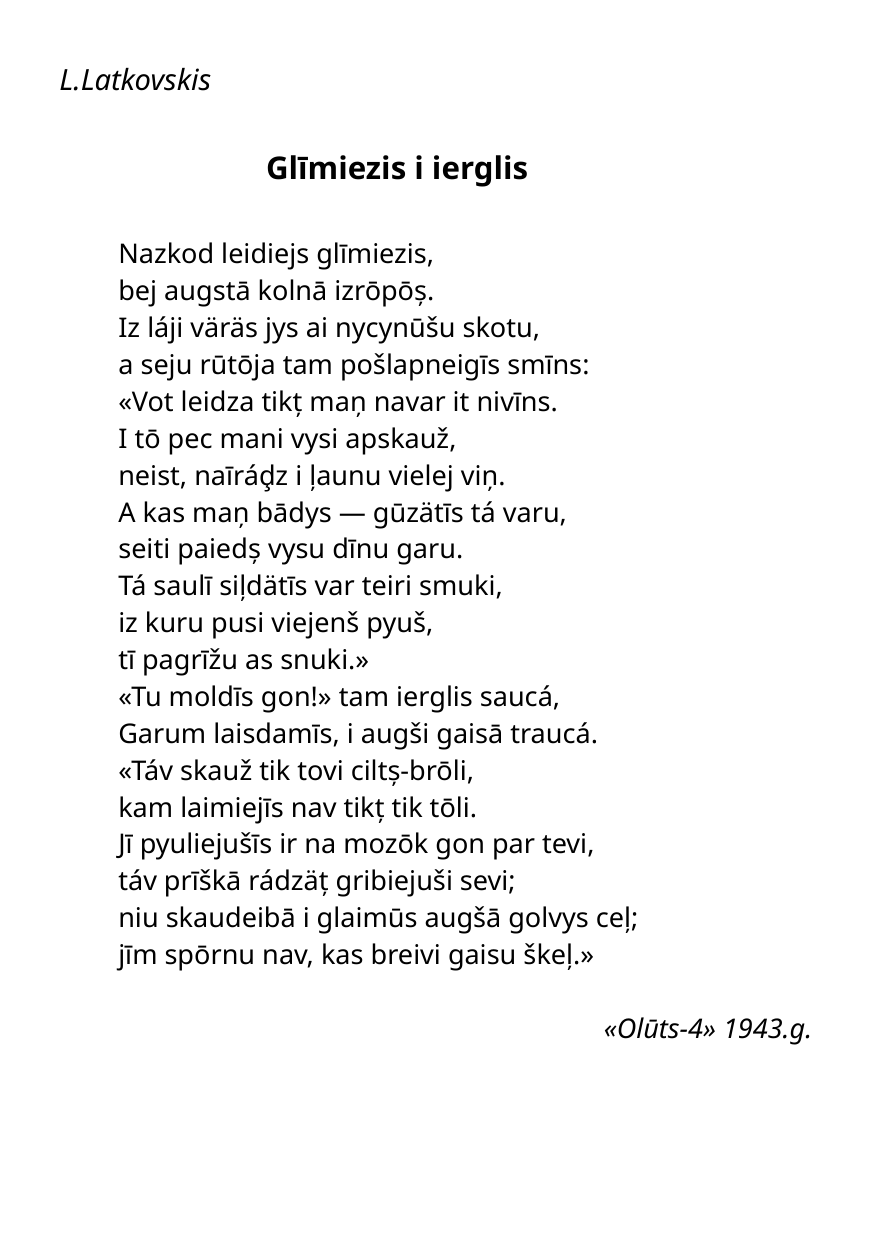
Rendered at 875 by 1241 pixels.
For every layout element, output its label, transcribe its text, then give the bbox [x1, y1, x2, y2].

text jīm spōrnu nav, kas breivi gaisu škeļ.» [118, 936, 815, 972]
text Iz láji väräs jys ai nycynūšu skotu, [118, 309, 815, 346]
text neist, naīráḑz i ļaunu vielej viņ. [118, 456, 815, 493]
text Tá saulī siļdätīs var teiri smuki, [118, 567, 815, 604]
text L.Latkovskis [59, 59, 815, 99]
text bej augstā kolnā izrōpōș. [118, 272, 815, 309]
text «Olūts-4» 1943.g. [177, 1009, 815, 1046]
text iz kuru pusi viejenš pyuš, [118, 604, 815, 641]
text seiti paiedș vysu dīnu garu. [118, 530, 815, 567]
text A kas maņ bādys — gūzätīs tá varu, [118, 493, 815, 530]
text «Tu moldīs gon!» tam ierglis saucá, [118, 677, 815, 714]
text tī pagrīžu as snuki.» [118, 641, 815, 677]
text Nazkod leidiejs glīmiezis, [118, 235, 815, 272]
text kam laimiejīs nav tikț tik tōli. [118, 788, 815, 825]
text Glīmiezis i ierglis [118, 144, 815, 189]
text «Vot leidza tikț maņ navar it nivīns. [118, 382, 815, 419]
text a seju rūtōja tam pošlapneigīs smīns: [118, 346, 815, 382]
text Garum laisdamīs, i augši gaisā traucá. [118, 714, 815, 751]
text Jī pyuliejušīs ir na mozōk gon par tevi, [118, 825, 815, 862]
text niu skaudeibā i glaimūs augšā golvys ceļ; [118, 899, 815, 936]
text «Táv skauž tik tovi ciltș-brōli, [118, 751, 815, 788]
text I tō pec mani vysi apskauž, [118, 419, 815, 456]
text táv prīškā rádzäț gribiejuši sevi; [118, 862, 815, 899]
